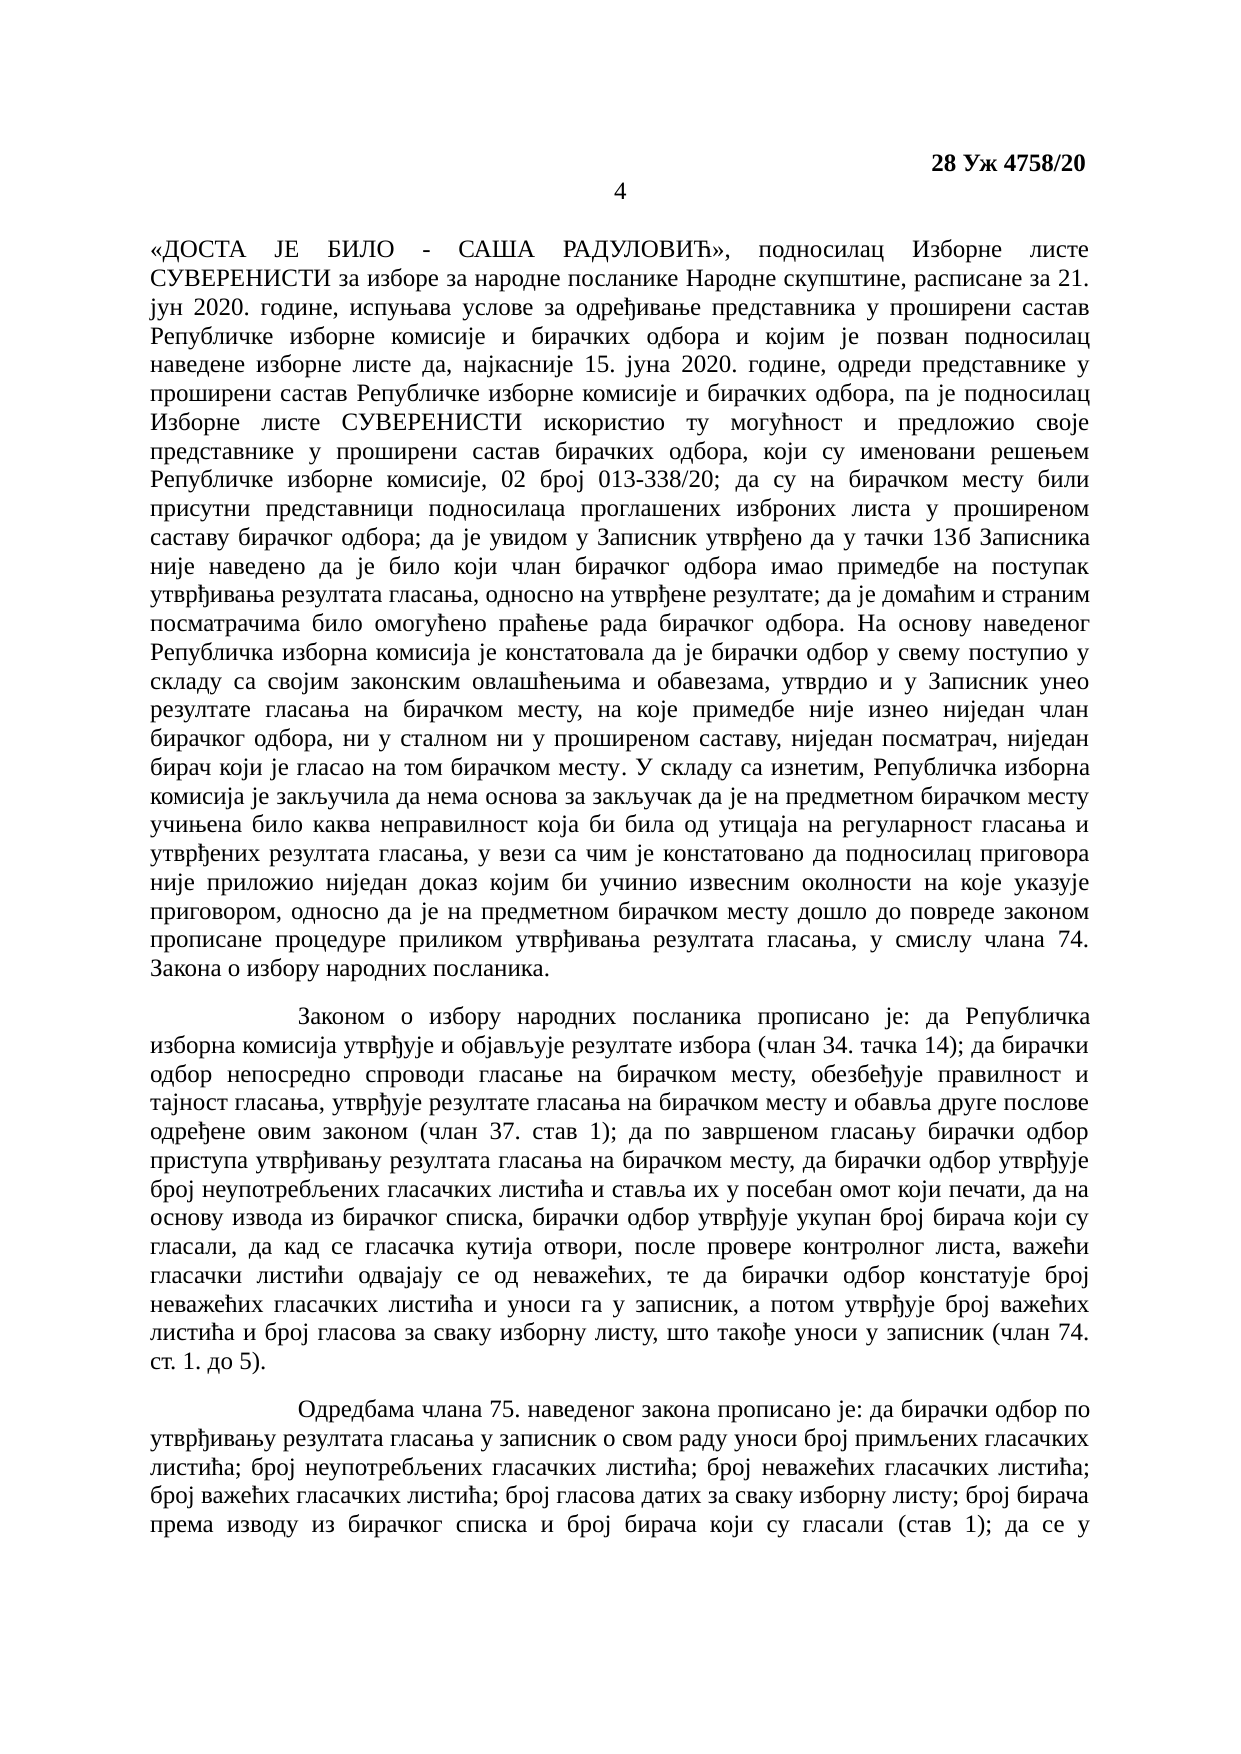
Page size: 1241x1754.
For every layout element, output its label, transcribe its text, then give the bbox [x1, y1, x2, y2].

text Законом о избору народних посланика прописано је: да Републичка изборна комисија утврђује и објављује резултате избора (члан 34. тачка 14); да бирачки одбор непосредно спроводи гласање на бирачком месту, обезбеђује правилност и тајност гласања, утврђује резултате гласања на бирачком месту и обавља друге послове одређене овим законом (члан 37. став 1); да по завршеном гласању бирачки одбор приступа утврђивању резултата гласања на бирачком месту, да бирачки одбор утврђује број неупотребљених гласачких листића и ставља их у посебан омот који печати, да на основу извода из бирачког списка, бирачки одбор утврђује укупан број бирача који су гласали, да кад се гласачка кутија отвори, после провере контролног листа, важећи гласачки листићи одвајају се од неважећих, те да бирачки одбор констатује број неважећих гласачких листића и уноси га у записник, а потом утврђује број важећих листића и број гласова за сваку изборну листу, што такође уноси у записник (члан 74. ст. 1. до 5). [150, 1001, 1090, 1375]
text Одредбама члана 75. наведеног закона прописано је: да бирачки одбор по утврђивању резултата гласања у записник о свом раду уноси број примљених гласачких листића; број неупотребљених гласачких листића; број неважећих гласачких листића; број важећих гласачких листића; број гласова датих за сваку изборну листу; број бирача према изводу из бирачког списка и број бирача који су гласали (став 1); да се у [150, 1394, 1090, 1538]
text «ДОСТА ЈЕ БИЛО - САША РАДУЛОВИЋ», подносилац Изборне листе СУВЕРЕНИСТИ за изборе за народне посланике Народне скупштине, расписане за 21. јун 2020. године, испуњава услове за одређивање представника у проширени састав Републичке изборне комисије и бирачких одбора и којим је позван подносилац наведене изборне листе да, најкасније 15. јуна 2020. године, одреди представнике у проширени састав Републичке изборне комисије и бирачких одбора, па је подносилац Изборне листе СУВЕРЕНИСТИ искористио ту могућност и предложио своје представнике у проширени састав бирачких одбора, који су именовани решењем Републичке изборне комисије, 02 број 013-338/20; да су на бирачком месту били присутни представници подносилаца проглашених изброних листа у проширеном саставу бирачког одбора; да је увидом у Записник утврђено да у тачки 13б Записника није наведено да је било који члан бирачког одбора имао примедбе на поступак утврђивања резултата гласања, односно на утврђене резултате; да је домаћим и страним посматрачима било омогућено праћење рада бирачког одбора. На основу наведеног Републичка изборна комисија је констатовала да је бирачки одбор у свему поступио у складу са својим законским овлашћењима и обавезама, утврдио и у Записник унео резултате гласања на бирачком месту, на које примедбе није изнео ниједан члан бирачког одбора, ни у сталном ни у проширеном саставу, ниједан посматрач, ниједан бирач који је гласао на том бирачком месту. У складу са изнетим, Републичка изборна комисија је закључила да нема основа за закључак да је на предметном бирачком месту учињена било каква неправилност која би била од утицаја на регуларност гласања и утврђених резултата гласања, у вези са чим је констатовано да подносилац приговора није приложио ниједан доказ којим би учинио извесним околности на које указује приговором, односно да је на предметном бирачком месту дошло до повреде законом прописане процедуре приликом утврђивања резултата гласања, у смислу члана 74. Закона о избору народних посланика. [150, 234, 1090, 982]
